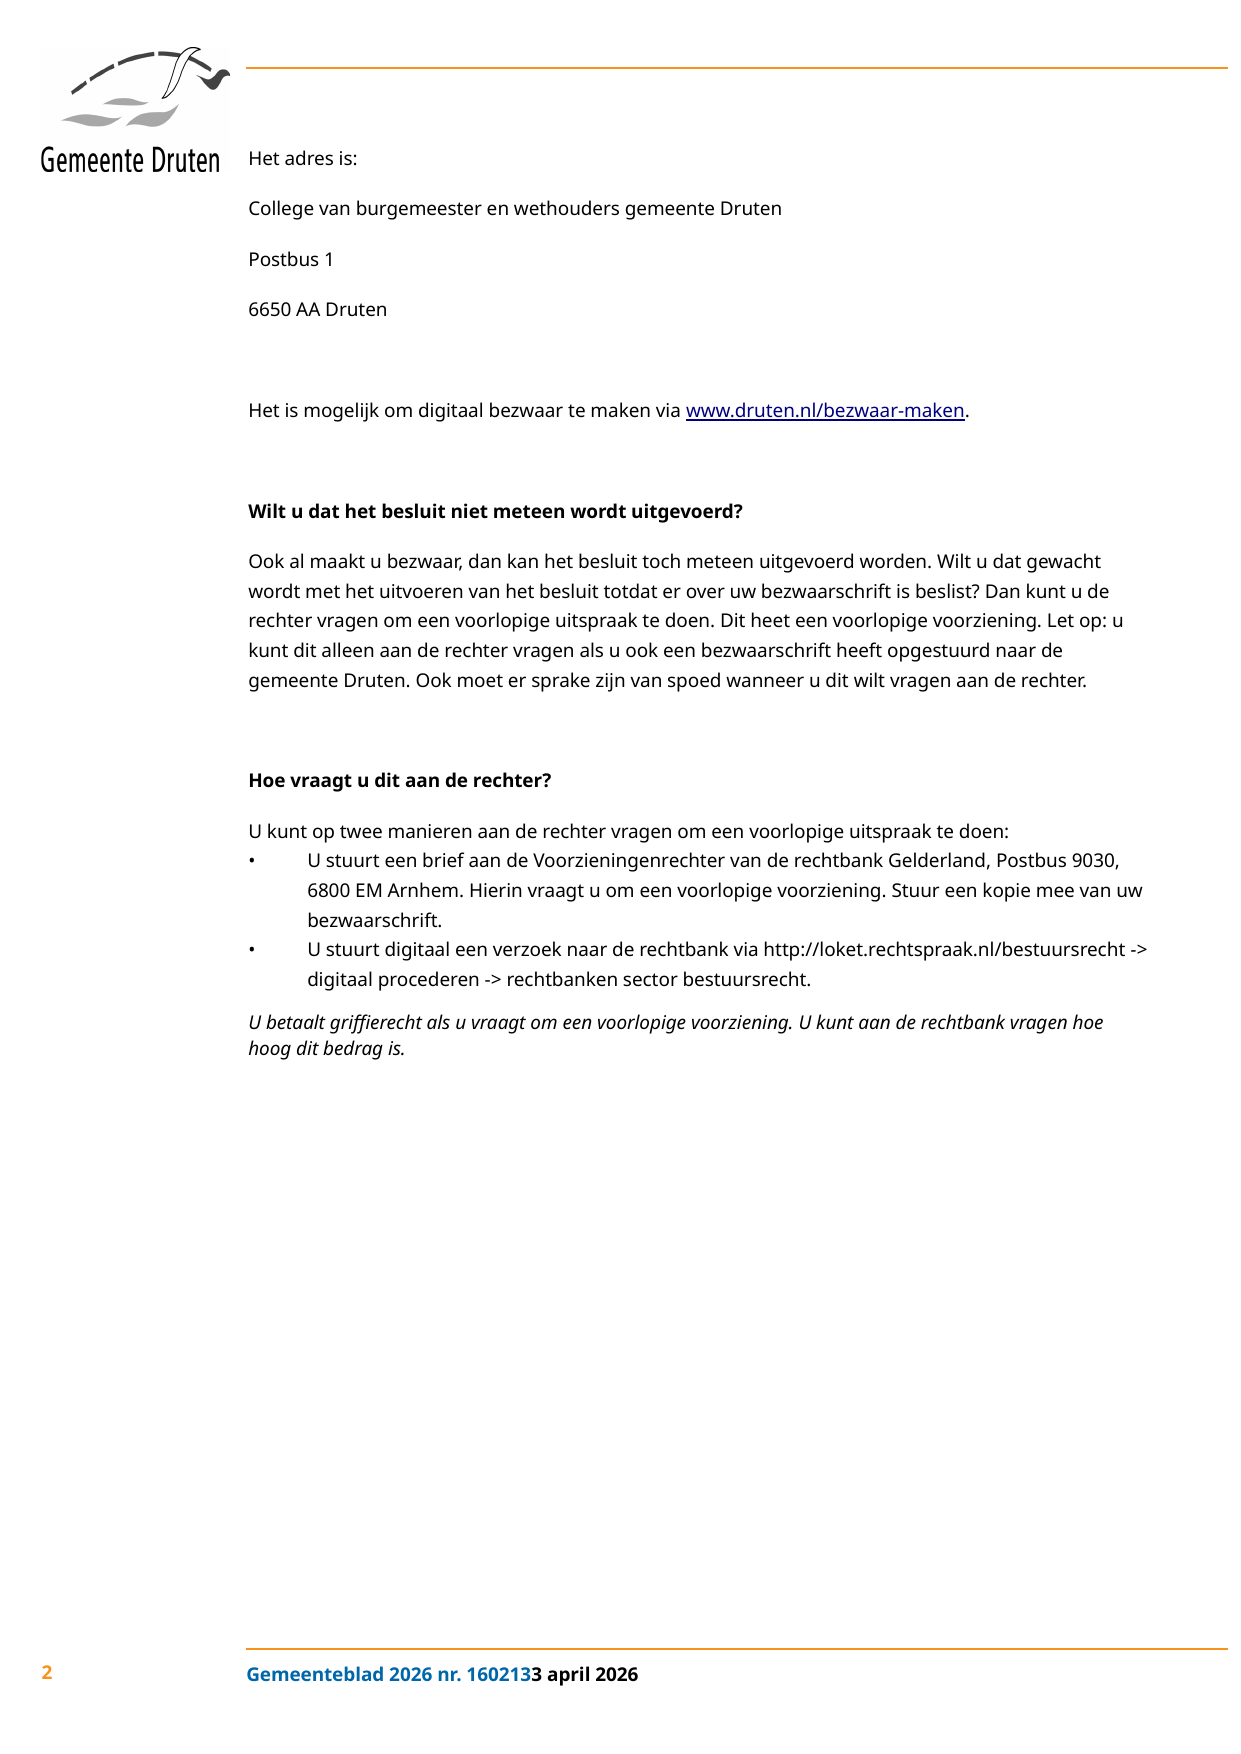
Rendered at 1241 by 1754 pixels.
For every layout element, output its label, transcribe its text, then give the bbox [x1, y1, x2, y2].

text 6650 AA Druten [248, 296, 1152, 322]
text Het is mogelijk om digitaal bezwaar te maken via www.druten.nl/bezwaar-maken. [248, 397, 1152, 423]
text Het adres is: [248, 145, 1152, 171]
text Ook al maakt u bezwaar, dan kan het besluit toch meteen uitgevoerd worden. Wilt u dat gewacht wordt met het uitvoeren van het besluit totdat er over uw bezwaarschrift is beslist? Dan kunt u de rechter vragen om een voorlopige uitspraak te doen. Dit heet een voorlopige voorziening. Let op: u kunt dit alleen aan de rechter vragen als u ook een bezwaarschrift heeft opgestuurd naar de gemeente Druten. Ook moet er sprake zijn van spoed wanneer u dit wilt vragen aan de rechter. [248, 548, 1152, 693]
text College van burgemeester en wethouders gemeente Druten [248, 196, 1152, 221]
text Hoe vraagt u dit aan de rechter? [248, 768, 1152, 793]
text U betaalt griffierecht als u vraagt om een voorlopige voorziening. U kunt aan de rechtbank vragen hoe hoog dit bedrag is. [248, 1009, 1152, 1061]
picture [41, 47, 231, 172]
list U stuurt een brief aan de Voorzieningenrechter van de rechtbank Gelderland, Postbus 9030, 6800 EM Arnhem. Hierin vraagt u om een voorlopige voorziening. Stuur een kopie mee van uw bezwaarschrift. [248, 848, 1152, 933]
list U stuurt digitaal een verzoek naar de rechtbank via http://loket.rechtspraak.nl/bestuursrecht -> digitaal procederen -> rechtbanken sector bestuursrecht. [248, 936, 1152, 992]
text Postbus 1 [248, 246, 1152, 272]
text Wilt u dat het besluit niet meteen wordt uitgevoerd? [248, 498, 1152, 524]
text U kunt op twee manieren aan de rechter vragen om een voorlopige uitspraak te doen: [248, 818, 1152, 844]
